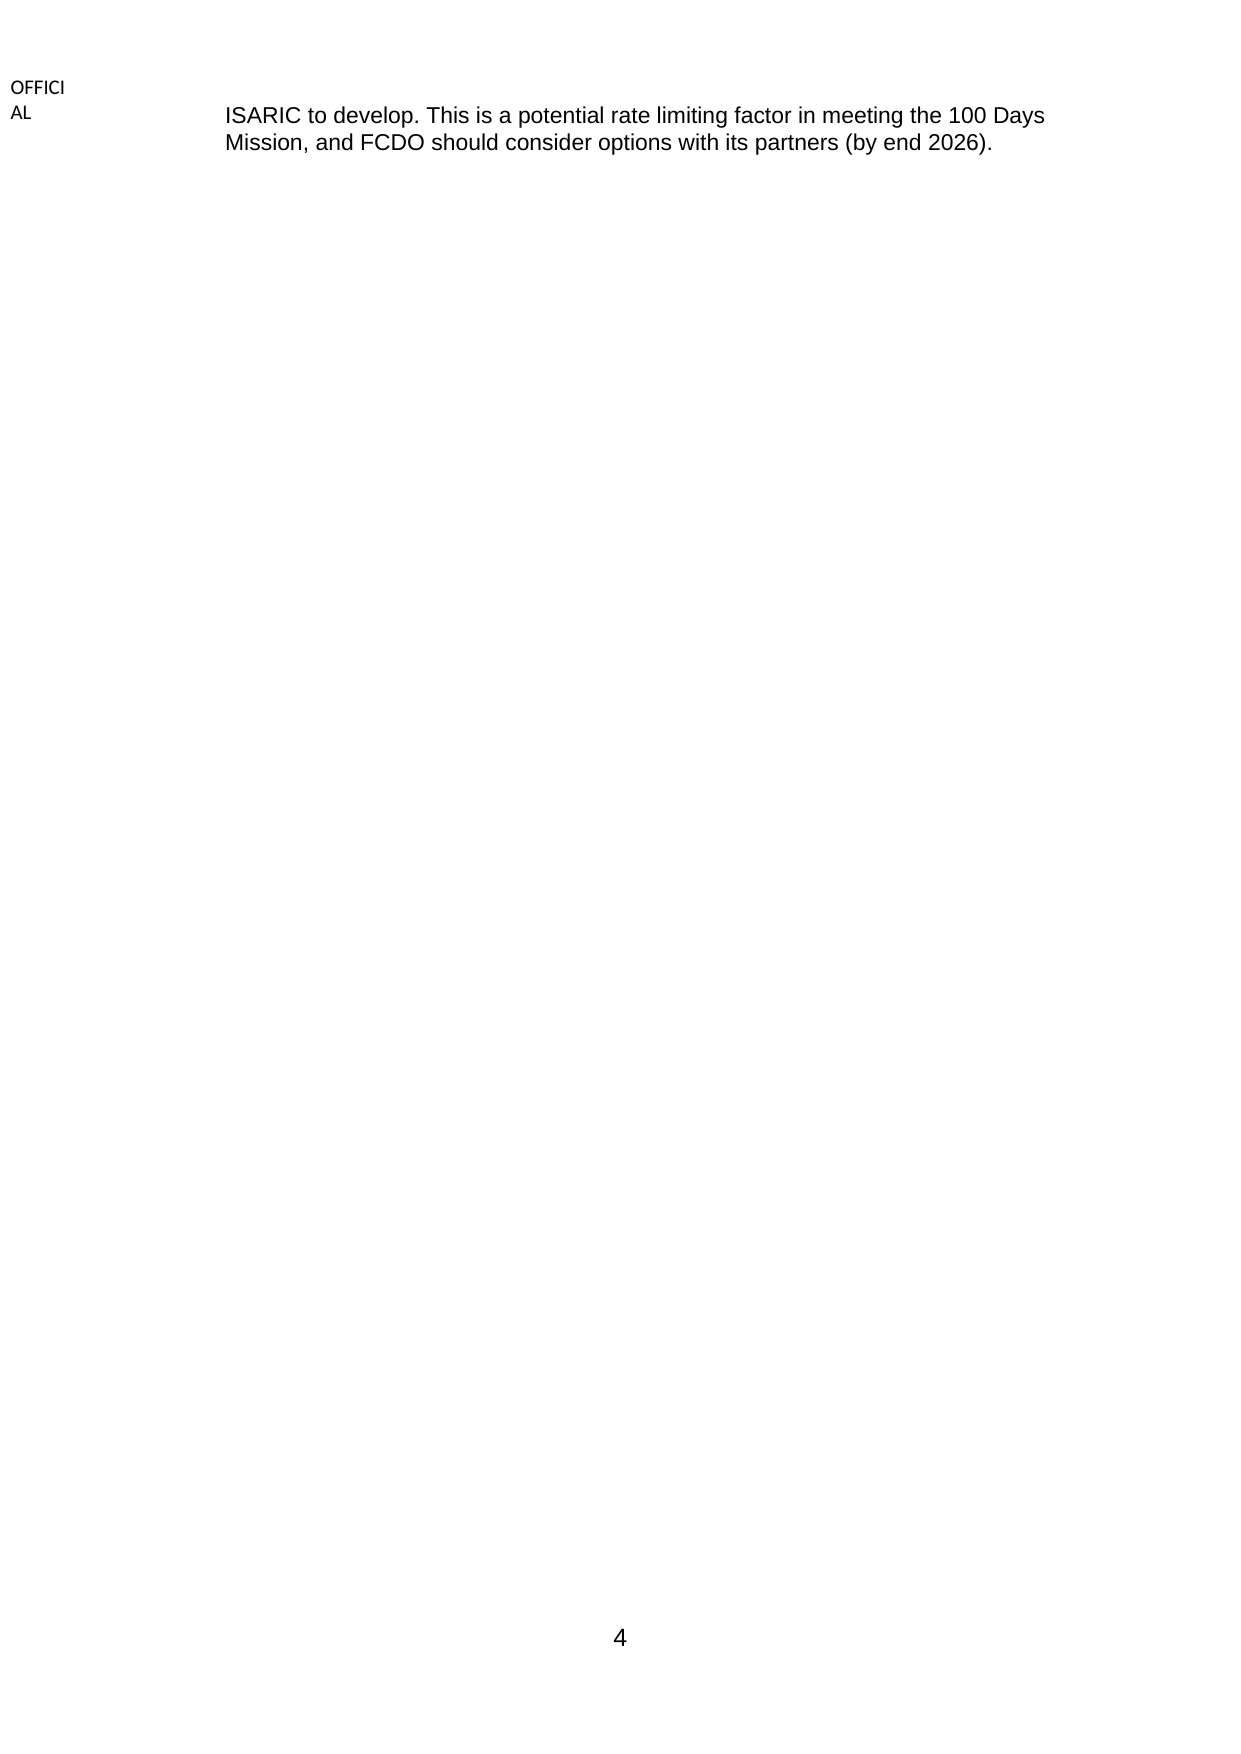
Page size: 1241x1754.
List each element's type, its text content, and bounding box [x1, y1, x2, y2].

list ISARIC to develop. This is a potential rate limiting factor in meeting the 100 Days Mission, and FCDO should consider options with its partners (by end 2026). [187, 102, 1090, 155]
